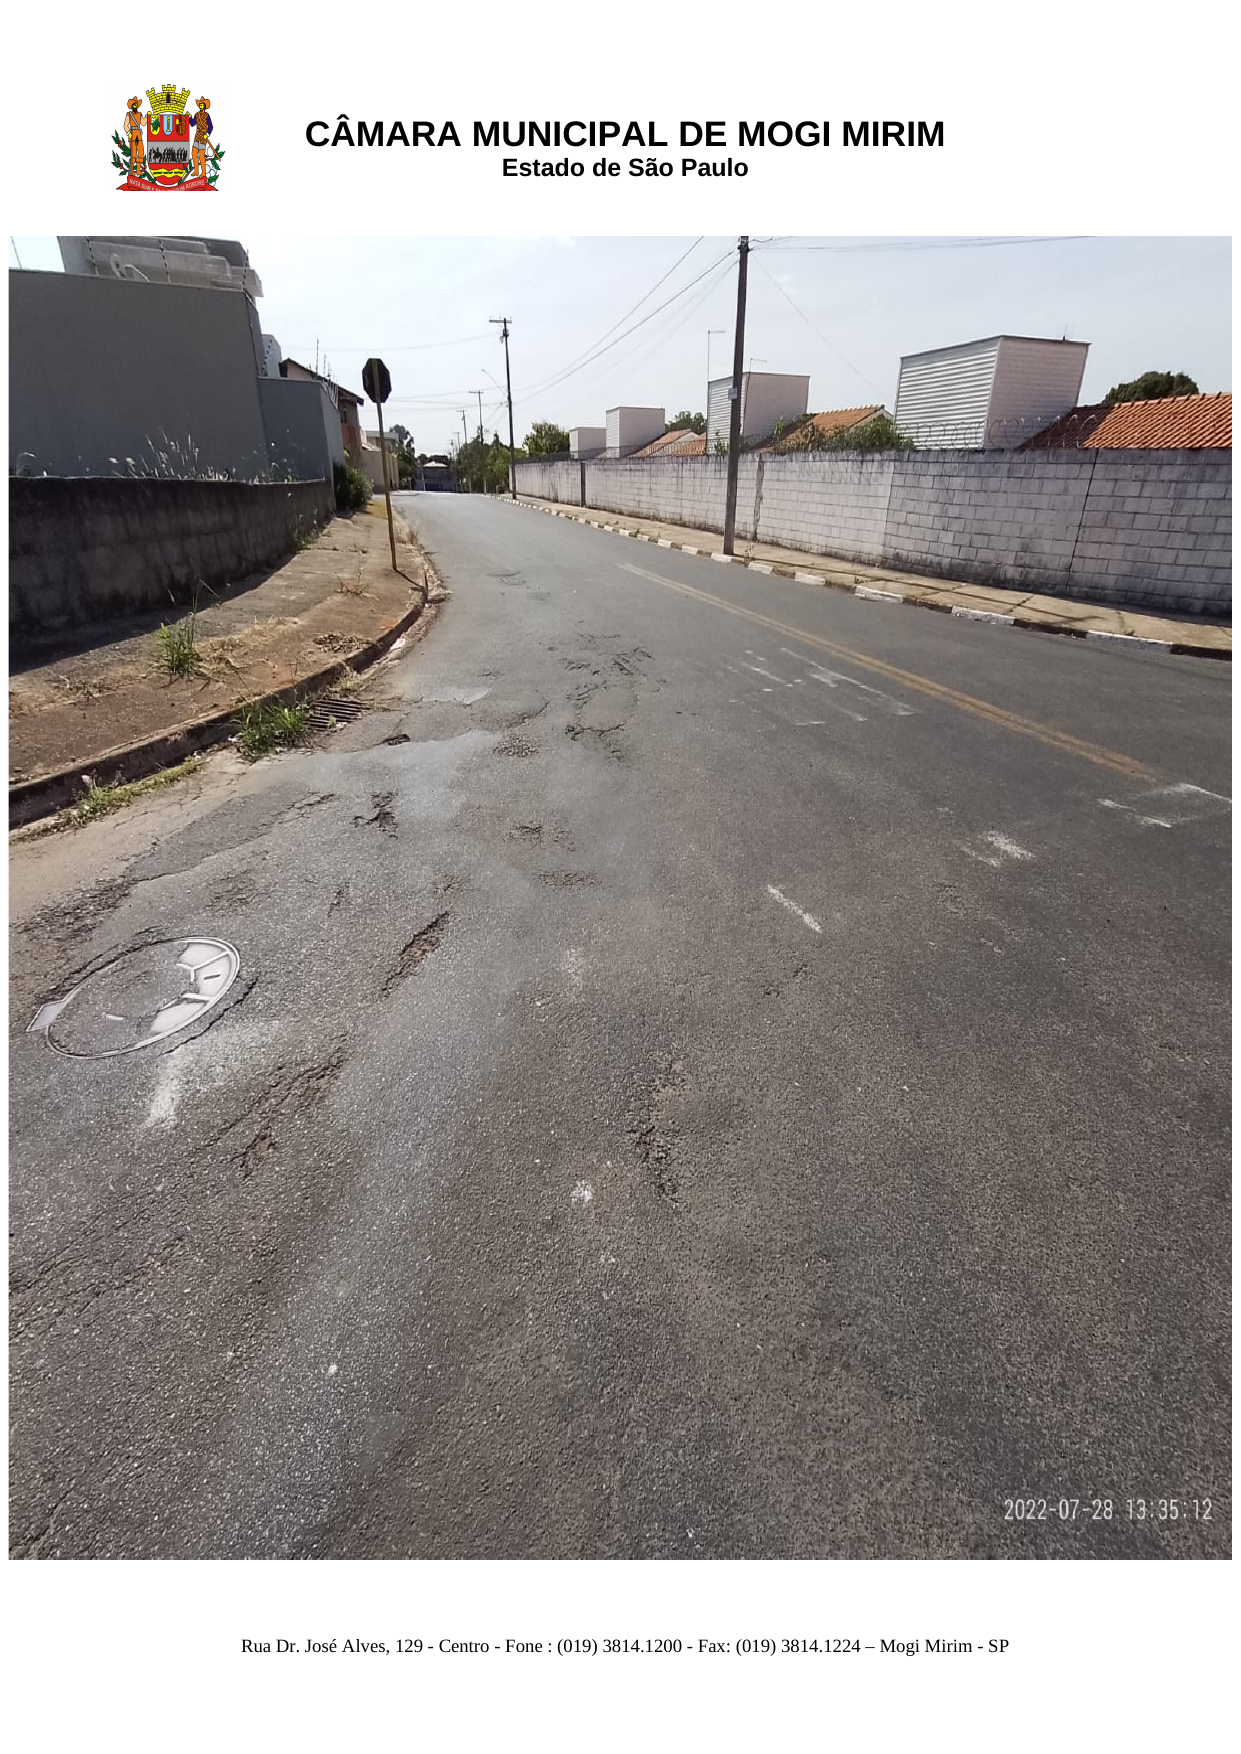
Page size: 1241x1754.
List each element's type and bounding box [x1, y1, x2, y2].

picture [8, 236, 1232, 1560]
picture [110, 84, 226, 191]
